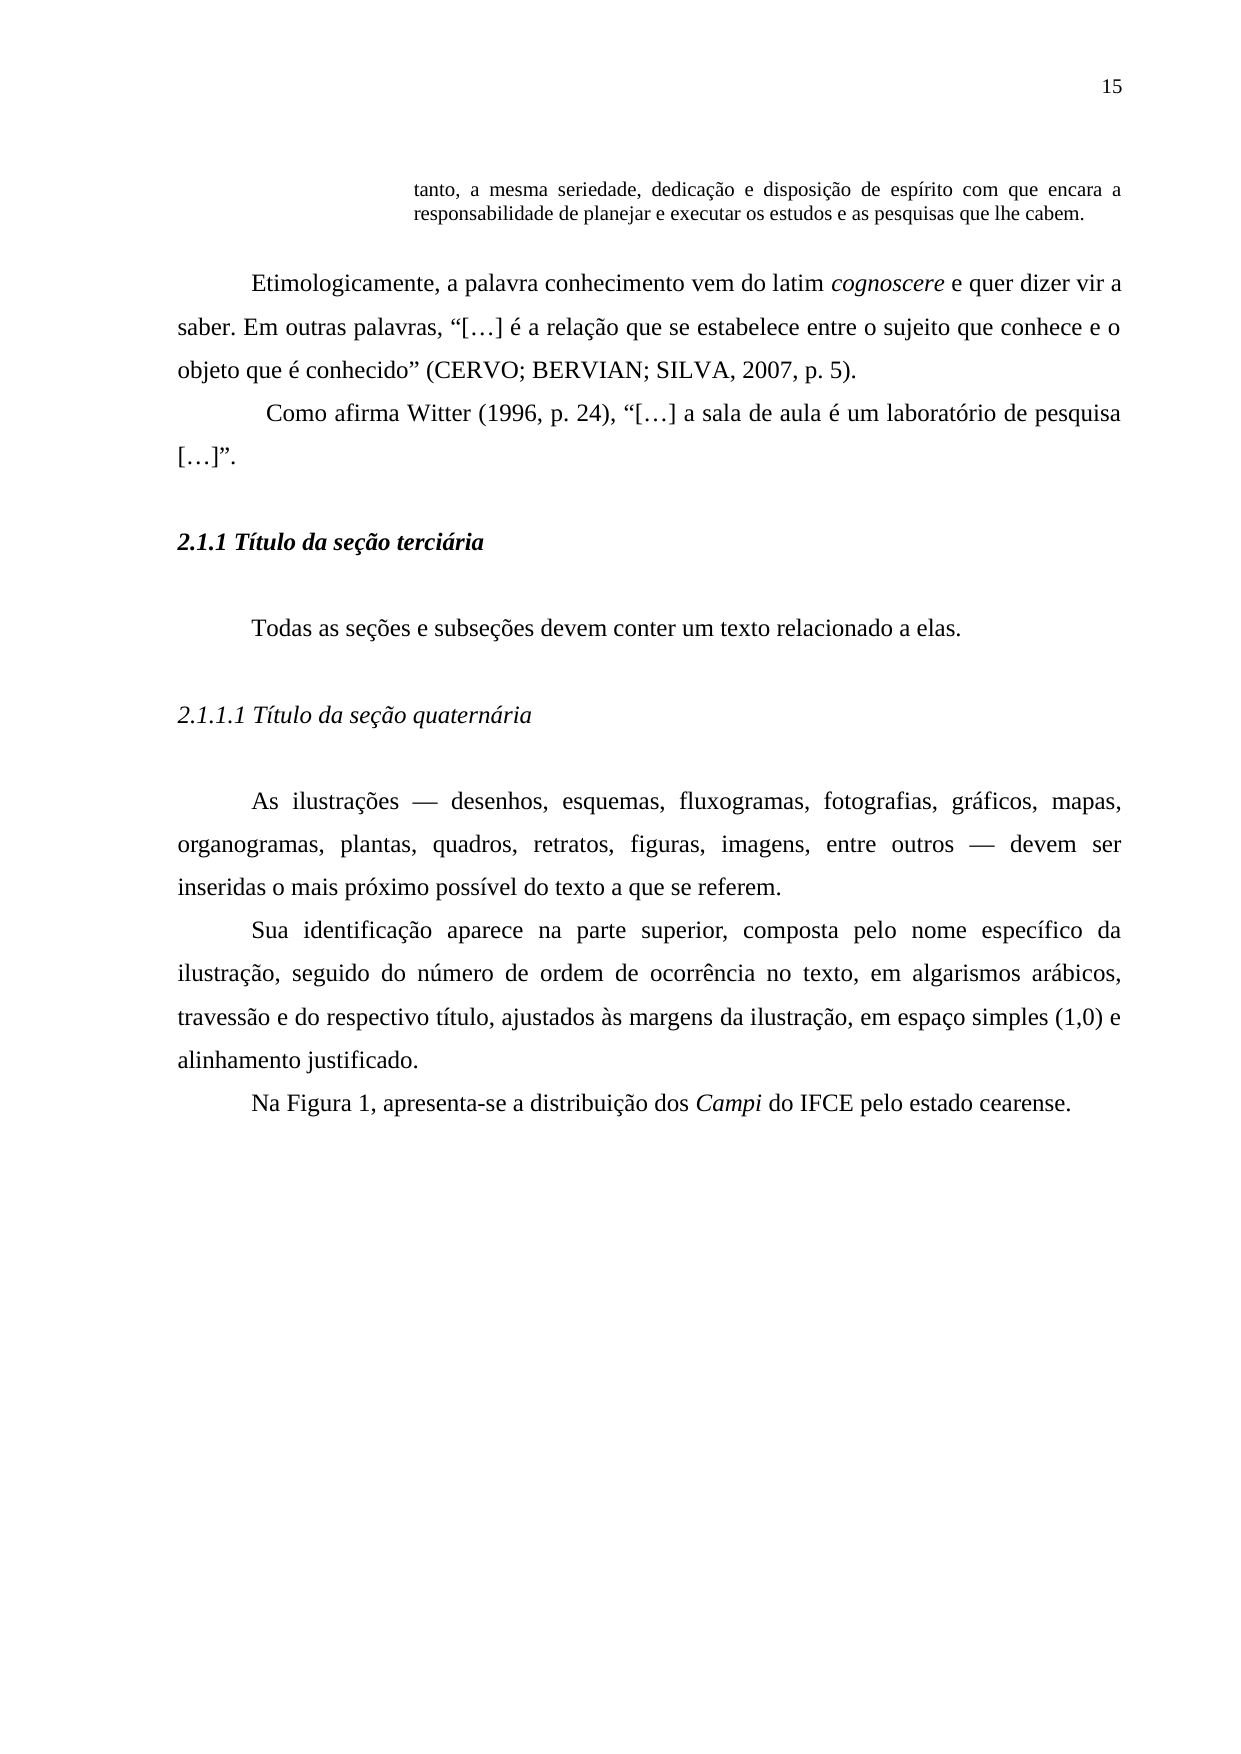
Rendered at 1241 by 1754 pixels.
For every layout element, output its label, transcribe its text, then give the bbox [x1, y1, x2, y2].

text 2.1.1 Título da seção terciária [177, 527, 1122, 556]
text Na Figura 1, apresenta-se a distribuição dos Campi do IFCE pelo estado cearense. [177, 1088, 1122, 1117]
text Todas as seções e subseções devem conter um texto relacionado a elas. [177, 613, 1122, 642]
text As ilustrações — desenhos, esquemas, fluxogramas, fotografias, gráficos, mapas, organogramas, plantas, quadros, retratos, figuras, imagens, entre outros — devem ser inseridas o mais próximo possível do texto a que se referem. [177, 786, 1122, 901]
text tanto, a mesma seriedade, dedicação e disposição de espírito com que encara a responsabilidade de planejar e executar os estudos e as pesquisas que lhe cabem. [413, 177, 1122, 225]
text Sua identificação aparece na parte superior, composta pelo nome específico da ilustração, seguido do número de ordem de ocorrência no texto, em algarismos arábicos, travessão e do respectivo título, ajustados às margens da ilustração, em espaço simples (1,0) e alinhamento justificado. [177, 915, 1122, 1073]
text Como afirma Witter (1996, p. 24), “[…] a sala de aula é um laboratório de pesquisa […]”. [177, 398, 1122, 470]
text Etimologicamente, a palavra conhecimento vem do latim cognoscere e quer dizer vir a saber. Em outras palavras, “[…] é a relação que se estabelece entre o sujeito que conhece e o objeto que é conhecido” (CERVO; BERVIAN; SILVA, 2007, p. 5). [177, 268, 1122, 383]
text 2.1.1.1 Título da seção quaternária [177, 700, 1122, 728]
